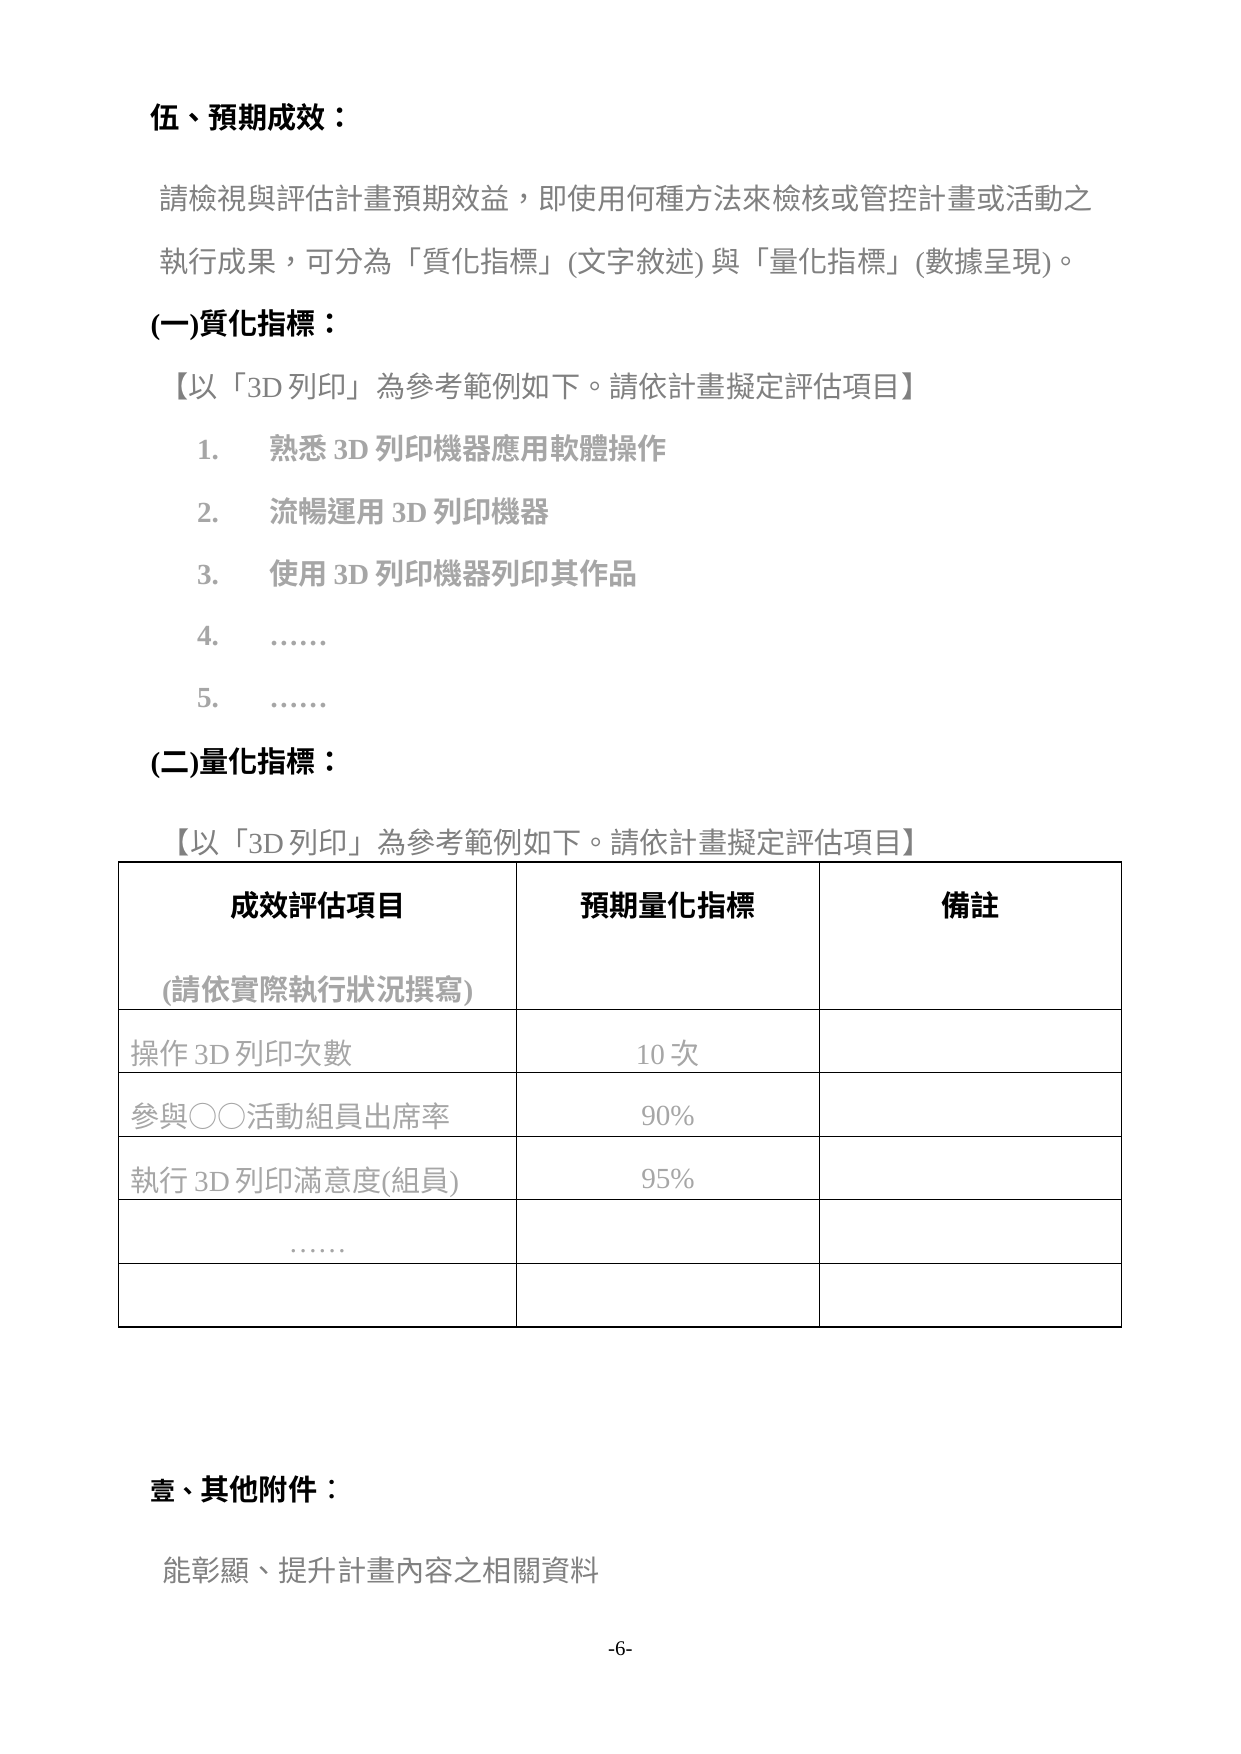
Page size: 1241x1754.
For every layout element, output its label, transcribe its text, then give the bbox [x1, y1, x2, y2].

table_cell [820, 1137, 1121, 1199]
table_cell 95% [517, 1137, 819, 1199]
table_cell [517, 1200, 819, 1263]
list 熟悉3D列印機器應用軟體操作 [197, 405, 1121, 468]
list 預期成效： [150, 74, 1140, 136]
text (一)質化指標： [150, 280, 1121, 343]
table_cell [820, 1073, 1121, 1136]
table_header 預期量化指標 [517, 863, 819, 1009]
table_cell 90% [517, 1073, 819, 1136]
text 【以「3D列印」為參考範例如下。請依計畫擬定評估項目】 [152, 799, 1121, 861]
text 請檢視與評估計畫預期效益，即使用何種方法來檢核或管控計畫或活動之執行成果，可分為「質化指標」(文字敘述) 與「量化指標」(數據呈現)。 [159, 155, 1121, 280]
table_cell 參與○○活動組員出席率 [119, 1073, 516, 1136]
text (二)量化指標： [150, 718, 1121, 780]
table_cell [820, 1010, 1121, 1072]
table_cell 10次 [517, 1010, 819, 1072]
text 【以「3D列印」為參考範例如下。請依計畫擬定評估項目】 [159, 343, 1121, 405]
table_cell 執行3D列印滿意度(組員) [119, 1137, 516, 1199]
table_cell [820, 1264, 1121, 1326]
list 使用3D列印機器列印其作品 [197, 530, 1121, 593]
list 其他附件： [150, 1446, 1140, 1509]
list …… [197, 593, 1121, 655]
table_header 備註 [820, 863, 1121, 1009]
list 流暢運用3D列印機器 [197, 468, 1121, 530]
table_cell [517, 1264, 819, 1326]
text 能彰顯、提升計畫內容之相關資料 [145, 1527, 1121, 1590]
table_cell [820, 1200, 1121, 1263]
table_cell [119, 1264, 516, 1326]
table_cell 操作3D列印次數 [119, 1010, 516, 1072]
list …… [197, 655, 1121, 718]
table_cell …… [119, 1200, 516, 1263]
table_header 成效評估項目 (請依實際執行狀況撰寫) [119, 863, 516, 1009]
